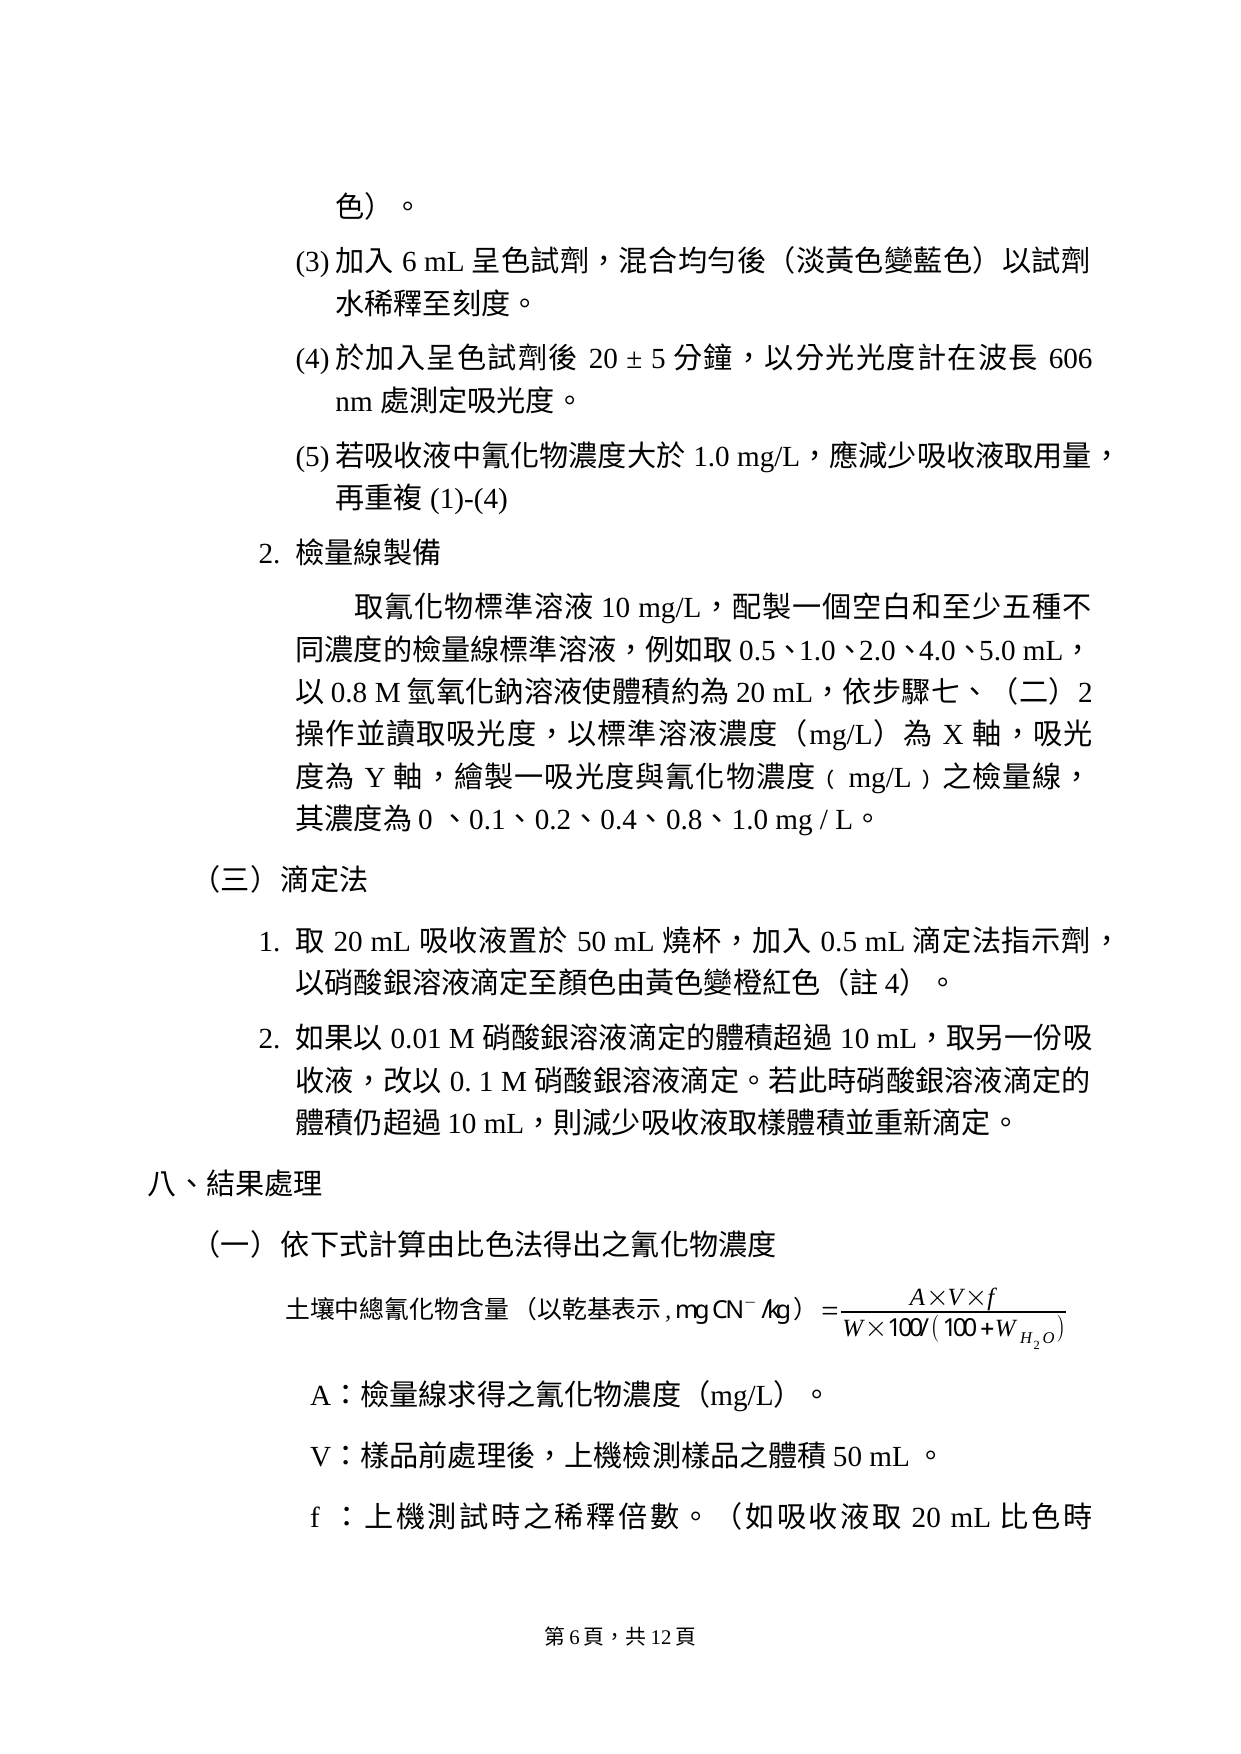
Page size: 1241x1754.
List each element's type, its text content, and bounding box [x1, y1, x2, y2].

list 加入 6 mL 呈色試劑，混合均勻後（淡黃色變藍色）以試劑水稀釋至刻度。 [295, 238, 1092, 323]
text f ：上機測試時之稀釋倍數。（如吸收液取20 mL比色時 [310, 1494, 1092, 1536]
text A：檢量線求得之氰化物濃度（mg/L）。 [310, 1372, 1092, 1414]
text 取氰化物標準溶液10 mg/L，配製一個空白和至少五種不同濃度的檢量線標準溶液，例如取0.5、1.0、2.0、4.0、5.0 mL，以0.8 M氫氧化鈉溶液使體積約為20 mL，依步驟七、（二）2 操作並讀取吸光度，以標準溶液濃度（mg/L）為 X 軸，吸光度為 Y 軸，繪製一吸光度與氰化物濃度﹙mg/L﹚之檢量線，其濃度為0 、0.1、0.2、0.4、0.8、1.0 mg / L。 [295, 584, 1092, 838]
list 滴定法 [191, 857, 1092, 899]
list 取 20 mL 吸收液置於 50 mL 燒杯，加入 0.5 mL滴定法指示劑，以硝酸銀溶液滴定至顏色由黃色變橙紅色（註4）。 [258, 918, 1092, 1002]
list 加入 2 mL 氯胺-T溶液，蓋上瓶塞靜置5 ± 1 分鐘（淡黃色）。 [295, 183, 1092, 226]
text 八、結果處理 [148, 1160, 1092, 1203]
list 若吸收液中氰化物濃度大於 1.0 mg/L，應減少吸收液取用量，再重複 (1)-(4) [295, 432, 1092, 517]
text V：樣品前處理後，上機檢測樣品之體積50 mL 。 [310, 1433, 1092, 1475]
list 檢量線製備 [258, 529, 1092, 572]
list 依下式計算由比色法得出之氰化物濃度 [191, 1221, 1092, 1264]
list 如果以 0.01 M 硝酸銀溶液滴定的體積超過 10 mL，取另一份吸收液，改以 0. 1 M 硝酸銀溶液滴定。若此時硝酸銀溶液滴定的體積仍超過10 mL，則減少吸收液取樣體積並重新滴定。 [258, 1015, 1092, 1142]
list 於加入呈色試劑後 20 ± 5分鐘，以分光光度計在波長 606 nm 處測定吸光度。 [295, 335, 1092, 420]
